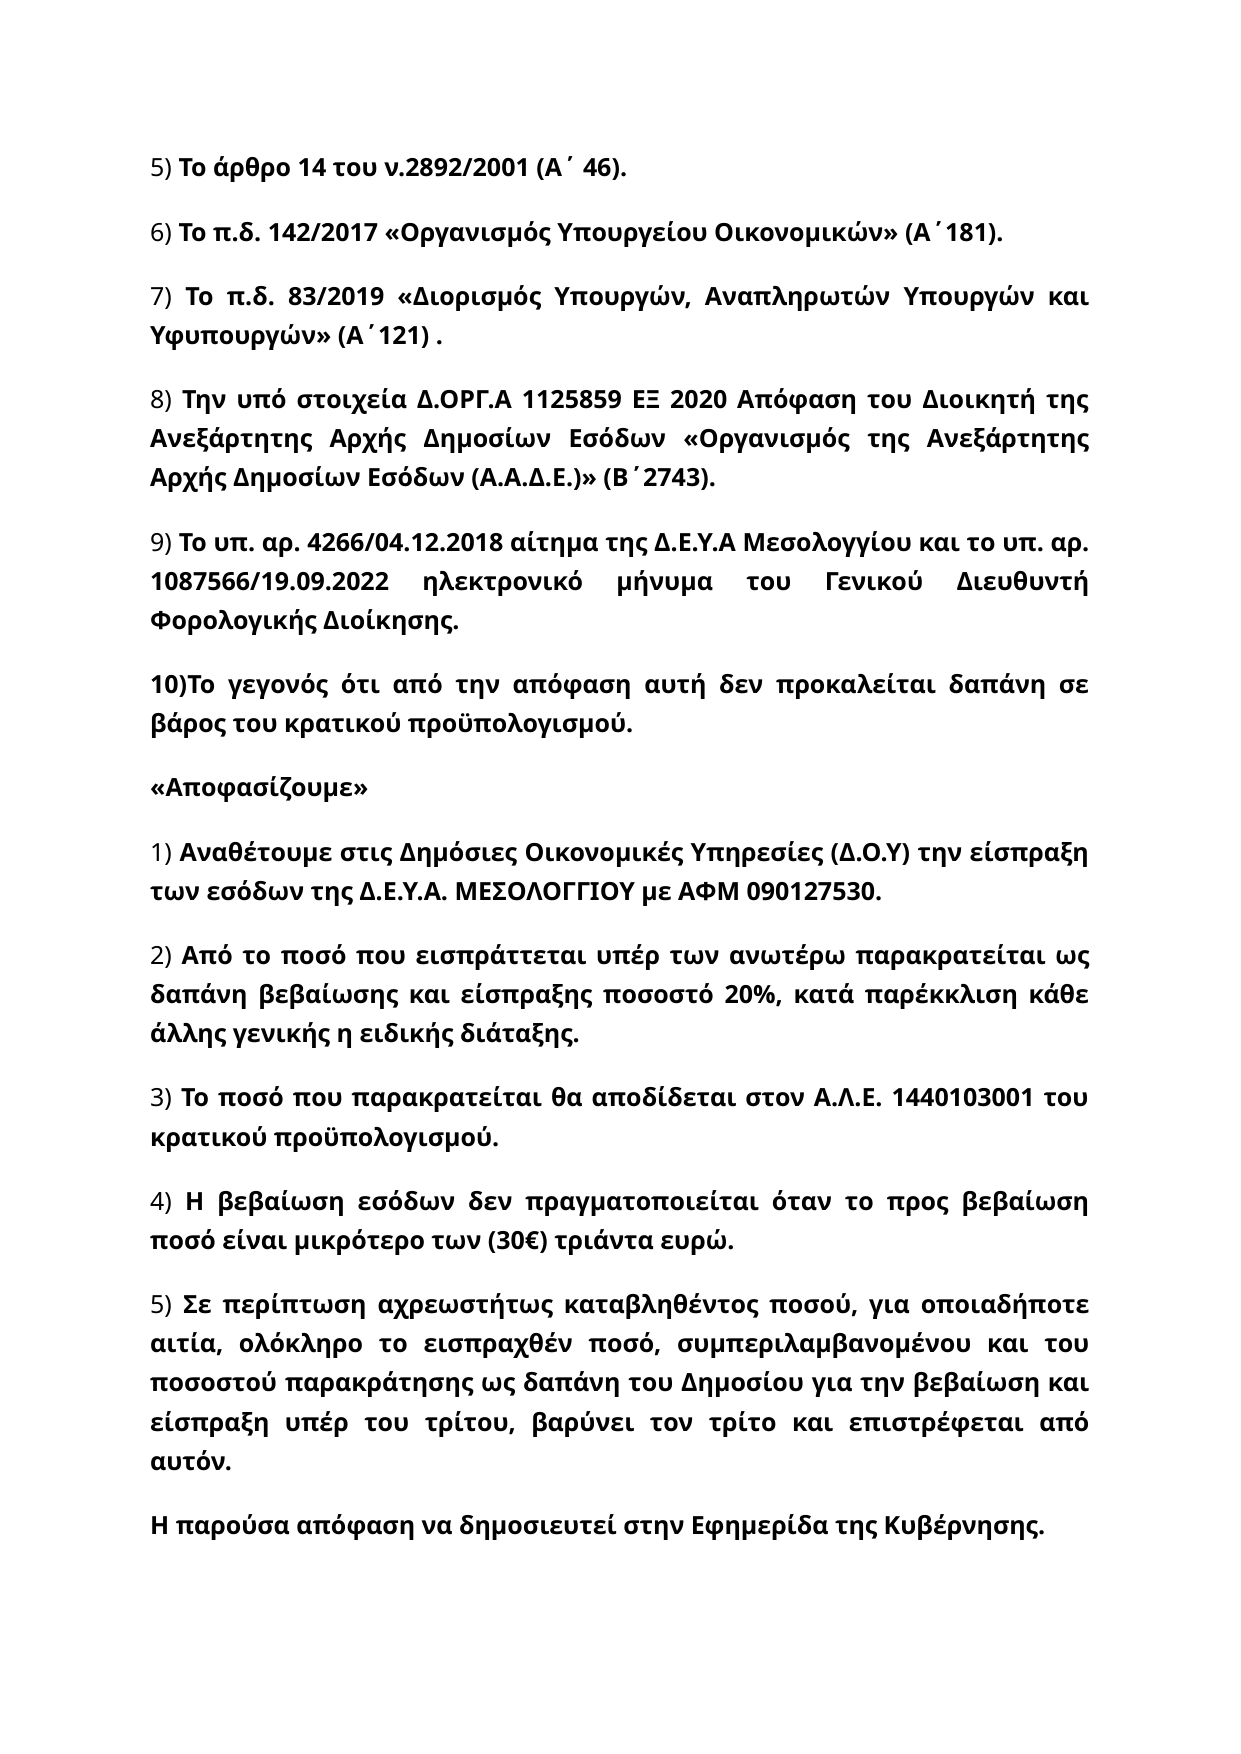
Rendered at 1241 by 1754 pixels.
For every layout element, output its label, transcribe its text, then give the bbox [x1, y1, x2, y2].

text 5) Το άρθρο 14 του ν.2892/2001 (Α΄ 46). [150, 150, 1090, 184]
text 10)Το γεγονός ότι από την απόφαση αυτή δεν προκαλείται δαπάνη σε βάρος του κρατικού προϋπολογισμού. [150, 667, 1090, 740]
text 5) Σε περίπτωση αχρεωστήτως καταβληθέντος ποσού, για οποιαδήποτε αιτία, ολόκληρο το εισπραχθέν ποσό, συμπεριλαμβανομένου και του ποσοστού παρακράτησης ως δαπάνη του Δημοσίου για την βεβαίωση και είσπραξη υπέρ του τρίτου, βαρύνει τον τρίτο και επιστρέφεται από αυτόν. [150, 1287, 1090, 1477]
text 8) Την υπό στοιχεία Δ.ΟΡΓ.Α 1125859 ΕΞ 2020 Απόφαση του Διοικητή της Ανεξάρτητης Αρχής Δημοσίων Εσόδων «Οργανισμός της Ανεξάρτητης Αρχής Δημοσίων Εσόδων (Α.Α.Δ.Ε.)» (Β΄2743). [150, 382, 1090, 494]
text Η παρούσα απόφαση να δημοσιευτεί στην Εφημερίδα της Κυβέρνησης. [150, 1507, 1090, 1542]
text 1) Αναθέτουμε στις Δημόσιες Οικονομικές Υπηρεσίες (Δ.Ο.Υ) την είσπραξη των εσόδων της Δ.Ε.Υ.Α. ΜΕΣΟΛΟΓΓΙΟΥ με ΑΦΜ 090127530. [150, 834, 1090, 907]
text «Αποφασίζουμε» [150, 770, 1090, 804]
text 3) Το ποσό που παρακρατείται θα αποδίδεται στον Α.Λ.Ε. 1440103001 του κρατικού προϋπολογισμού. [150, 1080, 1090, 1153]
text 6) Το π.δ. 142/2017 «Οργανισμός Υπουργείου Οικονομικών» (Α΄181). [150, 214, 1090, 248]
text 9) Το υπ. αρ. 4266/04.12.2018 αίτημα της Δ.Ε.Υ.Α Μεσολογγίου και το υπ. αρ. 1087566/19.09.2022 ηλεκτρονικό μήνυμα του Γενικού Διευθυντή Φορολογικής Διοίκησης. [150, 524, 1090, 637]
text 4) Η βεβαίωση εσόδων δεν πραγματοποιείται όταν το προς βεβαίωση ποσό είναι μικρότερο των (30€) τριάντα ευρώ. [150, 1183, 1090, 1257]
text 7) Το π.δ. 83/2019 «Διορισμός Υπουργών, Αναπληρωτών Υπουργών και Υφυπουργών» (Α΄121) . [150, 278, 1090, 352]
text 2) Από το ποσό που εισπράττεται υπέρ των ανωτέρω παρακρατείται ως δαπάνη βεβαίωσης και είσπραξης ποσοστό 20%, κατά παρέκκλιση κάθε άλλης γενικής η ειδικής διάταξης. [150, 937, 1090, 1050]
